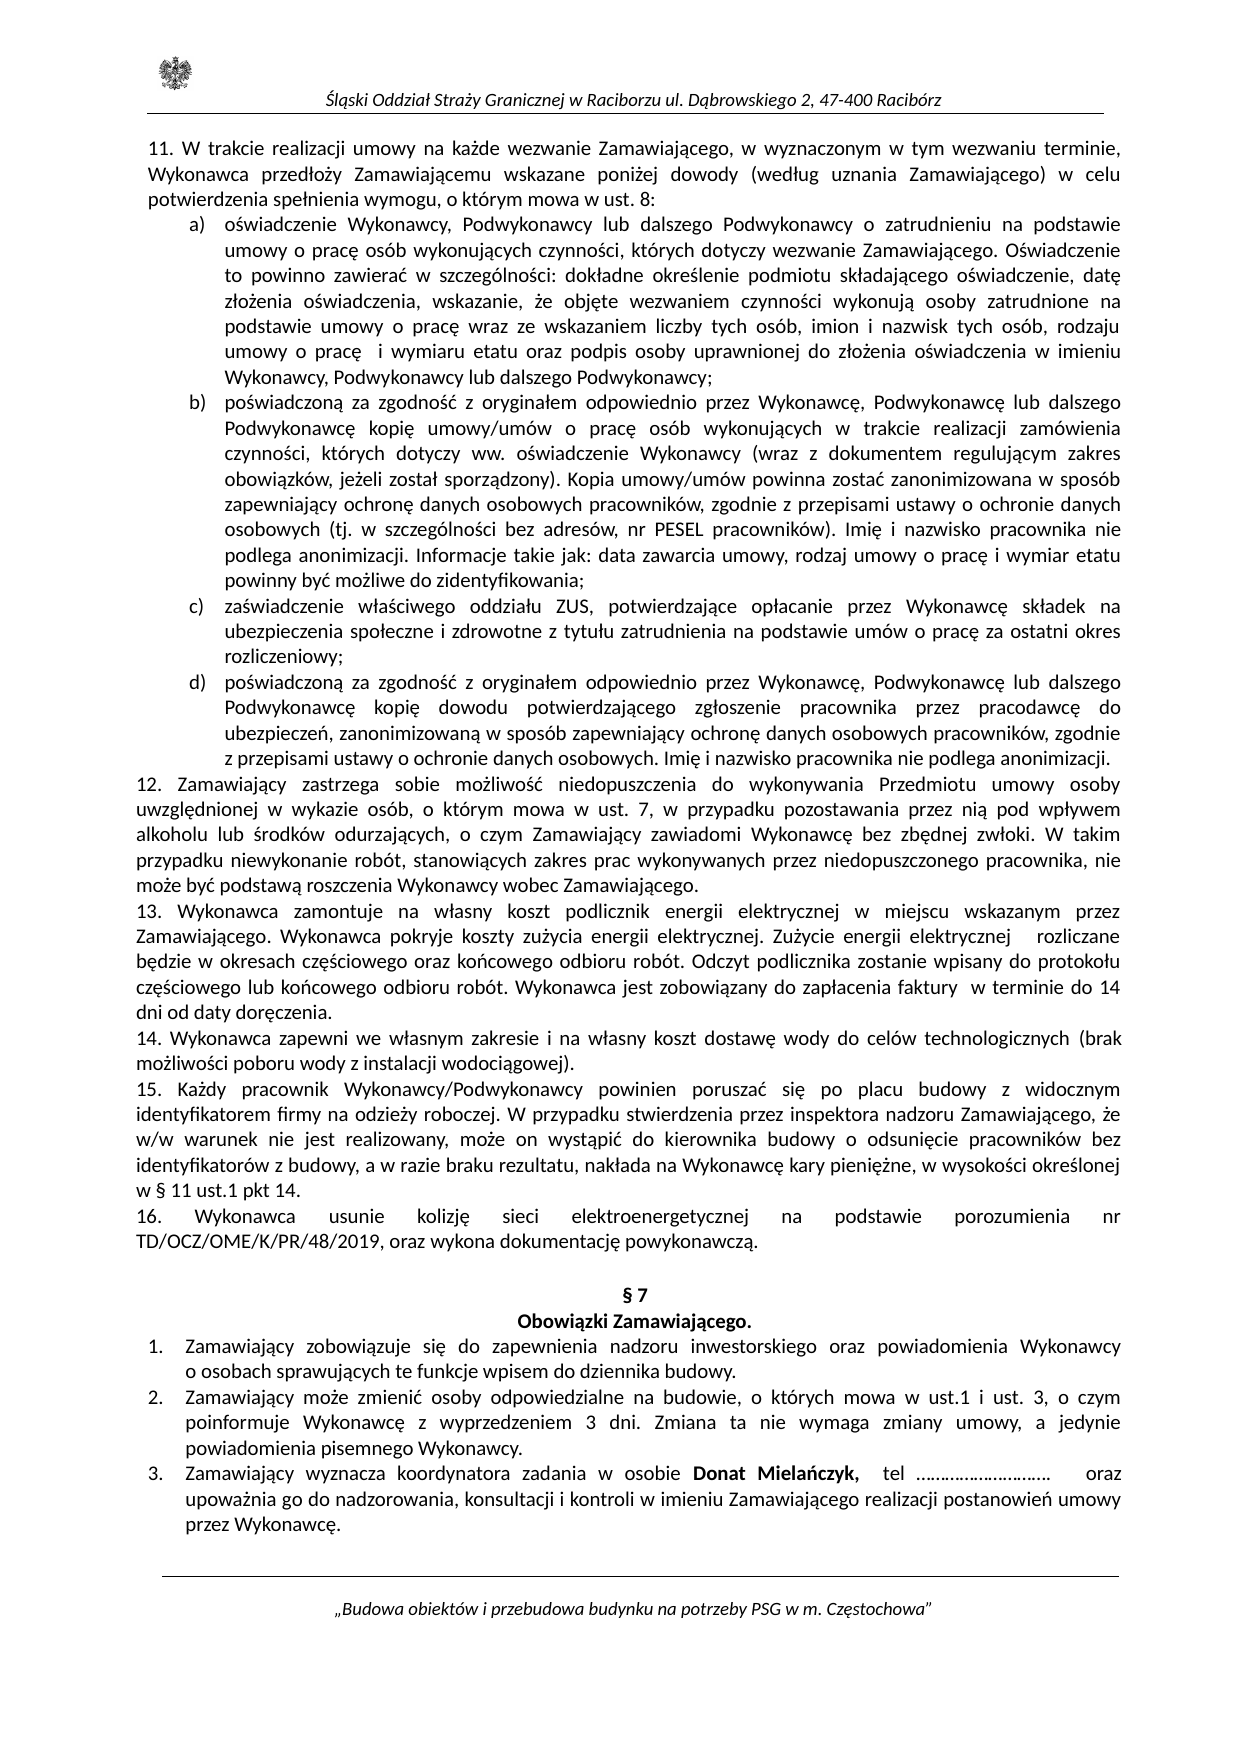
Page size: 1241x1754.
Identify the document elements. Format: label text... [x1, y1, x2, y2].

list zaświadczenie właściwego oddziału ZUS, potwierdzające opłacanie przez Wykonawcę składek na ubezpieczenia społeczne i zdrowotne z tytułu zatrudnienia na podstawie umów o pracę za ostatni okres rozliczeniowy; [189, 593, 1122, 669]
list 16. Wykonawca usunie kolizję sieci elektroenergetycznej na podstawie porozumienia nr TD/OCZ/OME/K/PR/48/2019, oraz wykona dokumentację powykonawczą. [136, 1203, 1122, 1254]
list Zamawiający wyznacza koordynatora zadania w osobie Donat Mielańczyk, tel ………………………. oraz upoważnia go do nadzorowania, konsultacji i kontroli w imieniu Zamawiającego realizacji postanowień umowy przez Wykonawcę. [148, 1460, 1122, 1537]
list 14. Wykonawca zapewni we własnym zakresie i na własny koszt dostawę wody do celów technologicznych (brak możliwości poboru wody z instalacji wodociągowej). [136, 1025, 1122, 1076]
picture [156, 56, 195, 91]
list poświadczoną za zgodność z oryginałem odpowiednio przez Wykonawcę, Podwykonawcę lub dalszego Podwykonawcę kopię dowodu potwierdzającego zgłoszenie pracownika przez pracodawcę do ubezpieczeń, zanonimizowaną w sposób zapewniający ochronę danych osobowych pracowników, zgodnie z przepisami ustawy o ochronie danych osobowych. Imię i nazwisko pracownika nie podlega anonimizacji. [189, 669, 1122, 771]
list 12. Zamawiający zastrzega sobie możliwość niedopuszczenia do wykonywania Przedmiotu umowy osoby uwzględnionej w wykazie osób, o którym mowa w ust. 7, w przypadku pozostawania przez nią pod wpływem alkoholu lub środków odurzających, o czym Zamawiający zawiadomi Wykonawcę bez zbędnej zwłoki. W takim przypadku niewykonanie robót, stanowiących zakres prac wykonywanych przez niedopuszczonego pracownika, nie może być podstawą roszczenia Wykonawcy wobec Zamawiającego. [136, 771, 1122, 898]
list Zamawiający może zmienić osoby odpowiedzialne na budowie, o których mowa w ust.1 i ust. 3, o czym poinformuje Wykonawcę z wyprzedzeniem 3 dni. Zmiana ta nie wymaga zmiany umowy, a jedynie powiadomienia pisemnego Wykonawcy. [148, 1384, 1122, 1460]
list poświadczoną za zgodność z oryginałem odpowiednio przez Wykonawcę, Podwykonawcę lub dalszego Podwykonawcę kopię umowy/umów o pracę osób wykonujących w trakcie realizacji zamówienia czynności, których dotyczy ww. oświadczenie Wykonawcy (wraz z dokumentem regulującym zakres obowiązków, jeżeli został sporządzony). Kopia umowy/umów powinna zostać zanonimizowana w sposób zapewniający ochronę danych osobowych pracowników, zgodnie z przepisami ustawy o ochronie danych osobowych (tj. w szczególności bez adresów, nr PESEL pracowników). Imię i nazwisko pracownika nie podlega anonimizacji. Informacje takie jak: data zawarcia umowy, rodzaj umowy o pracę i wymiar etatu powinny być możliwe do zidentyfikowania; [189, 389, 1122, 593]
list Zamawiający zobowiązuje się do zapewnienia nadzoru inwestorskiego oraz powiadomienia Wykonawcy o osobach sprawujących te funkcje wpisem do dziennika budowy. [148, 1333, 1122, 1384]
list 11. W trakcie realizacji umowy na każde wezwanie Zamawiającego, w wyznaczonym w tym wezwaniu terminie, Wykonawca przedłoży Zamawiającemu wskazane poniżej dowody (według uznania Zamawiającego) w celu potwierdzenia spełnienia wymogu, o którym mowa w ust. 8: [148, 135, 1122, 212]
text § 7 [148, 1282, 1122, 1308]
list 13. Wykonawca zamontuje na własny koszt podlicznik energii elektrycznej w miejscu wskazanym przez Zamawiającego. Wykonawca pokryje koszty zużycia energii elektrycznej. Zużycie energii elektrycznej rozliczane będzie w okresach częściowego oraz końcowego odbioru robót. Odczyt podlicznika zostanie wpisany do protokołu częściowego lub końcowego odbioru robót. Wykonawca jest zobowiązany do zapłacenia faktury w terminie do 14 dni od daty doręczenia. [136, 898, 1122, 1025]
text Obowiązki Zamawiającego. [148, 1308, 1122, 1333]
list 15. Każdy pracownik Wykonawcy/Podwykonawcy powinien poruszać się po placu budowy z widocznym identyfikatorem firmy na odzieży roboczej. W przypadku stwierdzenia przez inspektora nadzoru Zamawiającego, że w/w warunek nie jest realizowany, może on wystąpić do kierownika budowy o odsunięcie pracowników bez identyfikatorów z budowy, a w razie braku rezultatu, nakłada na Wykonawcę kary pieniężne, w wysokości określonej w § 11 ust.1 pkt 14. [136, 1076, 1122, 1203]
list oświadczenie Wykonawcy, Podwykonawcy lub dalszego Podwykonawcy o zatrudnieniu na podstawie umowy o pracę osób wykonujących czynności, których dotyczy wezwanie Zamawiającego. Oświadczenie to powinno zawierać w szczególności: dokładne określenie podmiotu składającego oświadczenie, datę złożenia oświadczenia, wskazanie, że objęte wezwaniem czynności wykonują osoby zatrudnione na podstawie umowy o pracę wraz ze wskazaniem liczby tych osób, imion i nazwisk tych osób, rodzaju umowy o pracę i wymiaru etatu oraz podpis osoby uprawnionej do złożenia oświadczenia w imieniu Wykonawcy, Podwykonawcy lub dalszego Podwykonawcy; [189, 212, 1122, 389]
